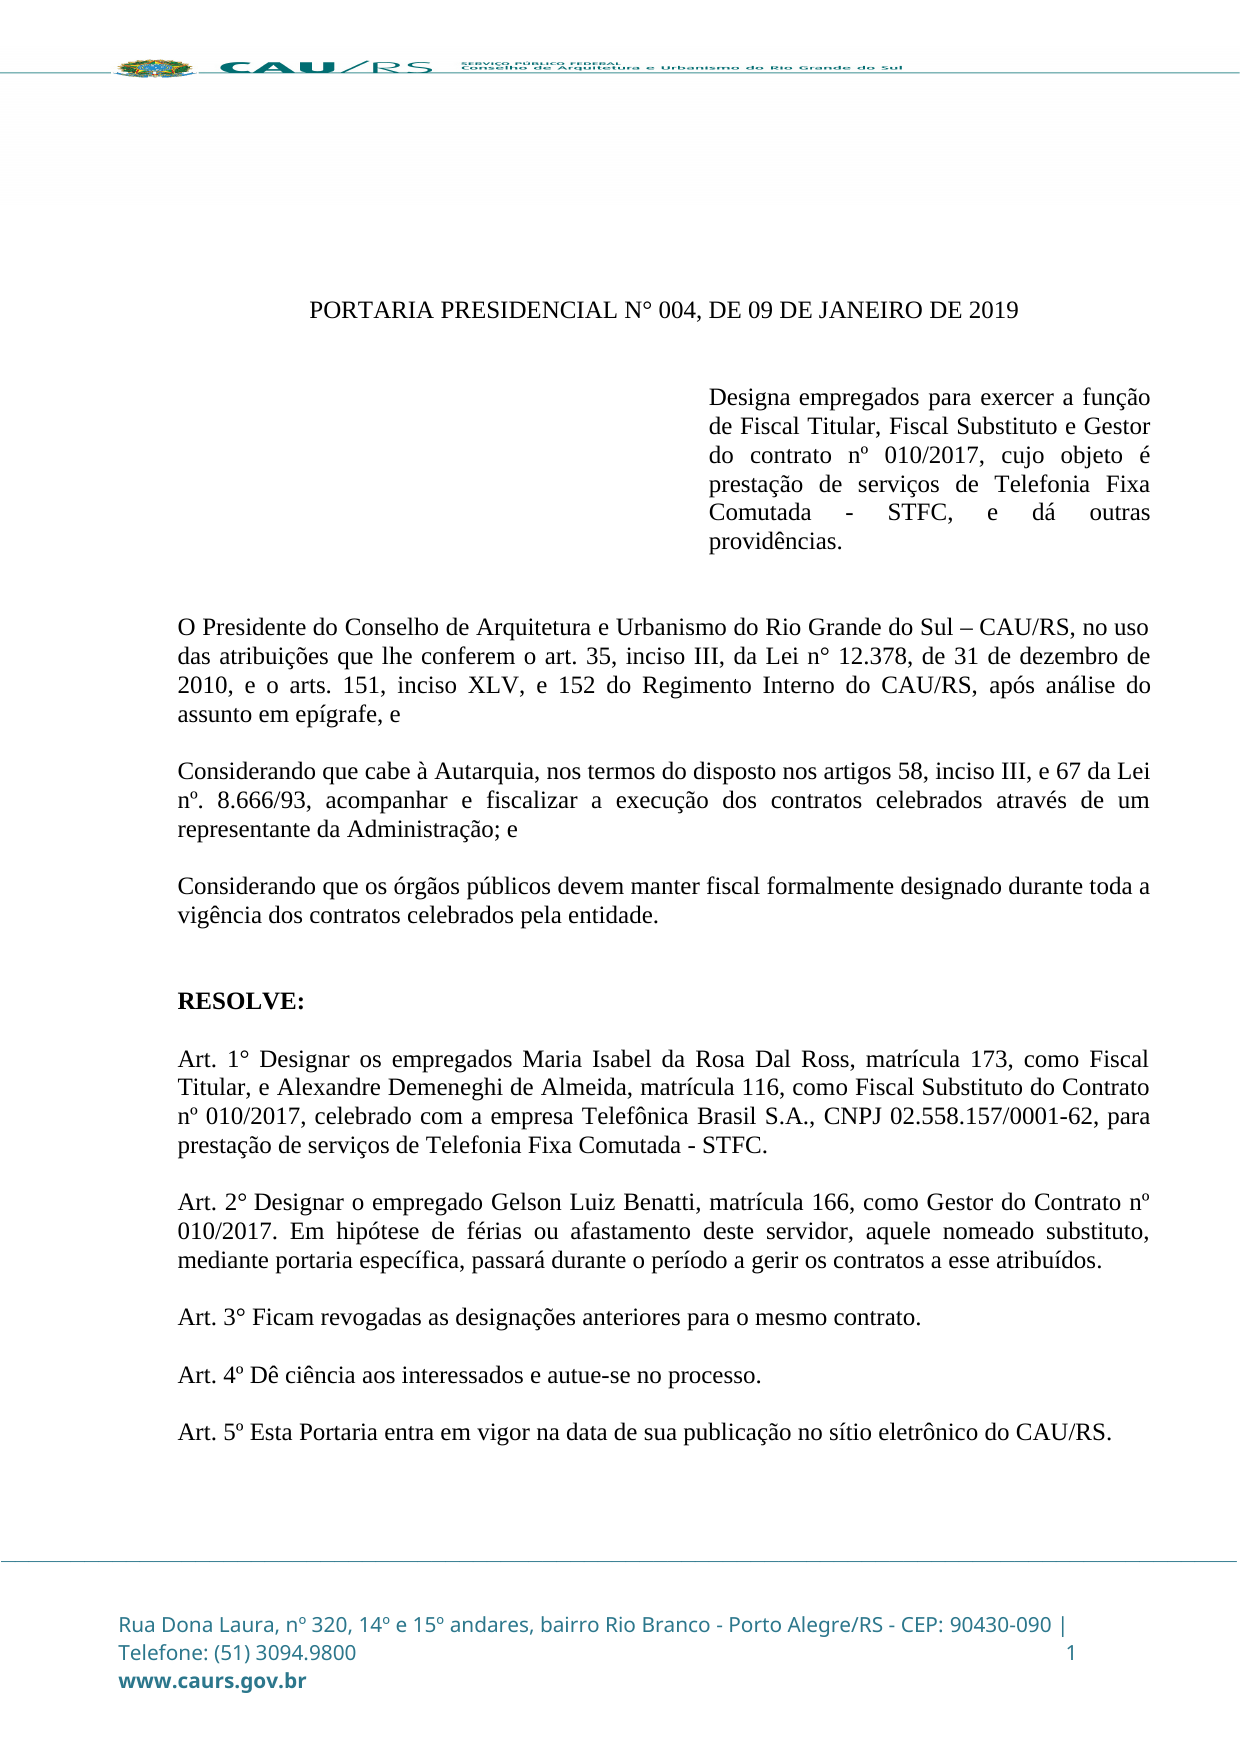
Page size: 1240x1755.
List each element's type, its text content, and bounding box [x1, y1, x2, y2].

text Considerando que os órgãos públicos devem manter fiscal formalmente designado durante toda a vigência dos contratos celebrados pela entidade. [177, 871, 1151, 929]
text Art. 2° Designar o empregado Gelson Luiz Benatti, matrícula 166, como Gestor do Contrato nº 010/2017. Em hipótese de férias ou afastamento deste servidor, aquele nomeado substituto, mediante portaria específica, passará durante o período a gerir os contratos a esse atribuídos. [177, 1187, 1151, 1274]
text Art. 5º Esta Portaria entra em vigor na data de sua publicação no sítio eletrônico do CAU/RS. [177, 1417, 1151, 1446]
text Art. 1° Designar os empregados Maria Isabel da Rosa Dal Ross, matrícula 173, como Fiscal Titular, e Alexandre Demeneghi de Almeida, matrícula 116, como Fiscal Substituto do Contrato nº 010/2017, celebrado com a empresa Telefônica Brasil S.A., CNPJ 02.558.157/0001-62, para prestação de serviços de Telefonia Fixa Comutada - STFC. [177, 1044, 1151, 1159]
text RESOLVE: [177, 986, 1151, 1015]
text O Presidente do Conselho de Arquitetura e Urbanismo do Rio Grande do Sul – CAU/RS, no uso das atribuições que lhe conferem o art. 35, inciso III, da Lei n° 12.378, de 31 de dezembro de 2010, e o arts. 151, inciso XLV, e 152 do Regimento Interno do CAU/RS, após análise do assunto em epígrafe, e [177, 612, 1151, 727]
text PORTARIA PRESIDENCIAL N° 004, DE 09 DE JANEIRO DE 2019 [177, 295, 1151, 324]
text Designa empregados para exercer a função de Fiscal Titular, Fiscal Substituto e Gestor do contrato nº 010/2017, cujo objeto é prestação de serviços de Telefonia Fixa Comutada - STFC, e dá outras providências. [709, 382, 1151, 555]
text Considerando que cabe à Autarquia, nos termos do disposto nos artigos 58, inciso III, e 67 da Lei nº. 8.666/93, acompanhar e fiscalizar a execução dos contratos celebrados através de um representante da Administração; e [177, 756, 1151, 842]
text Art. 3° Ficam revogadas as designações anteriores para o mesmo contrato. [177, 1302, 1151, 1331]
text Art. 4º Dê ciência aos interessados e autue-se no processo. [177, 1360, 1151, 1389]
